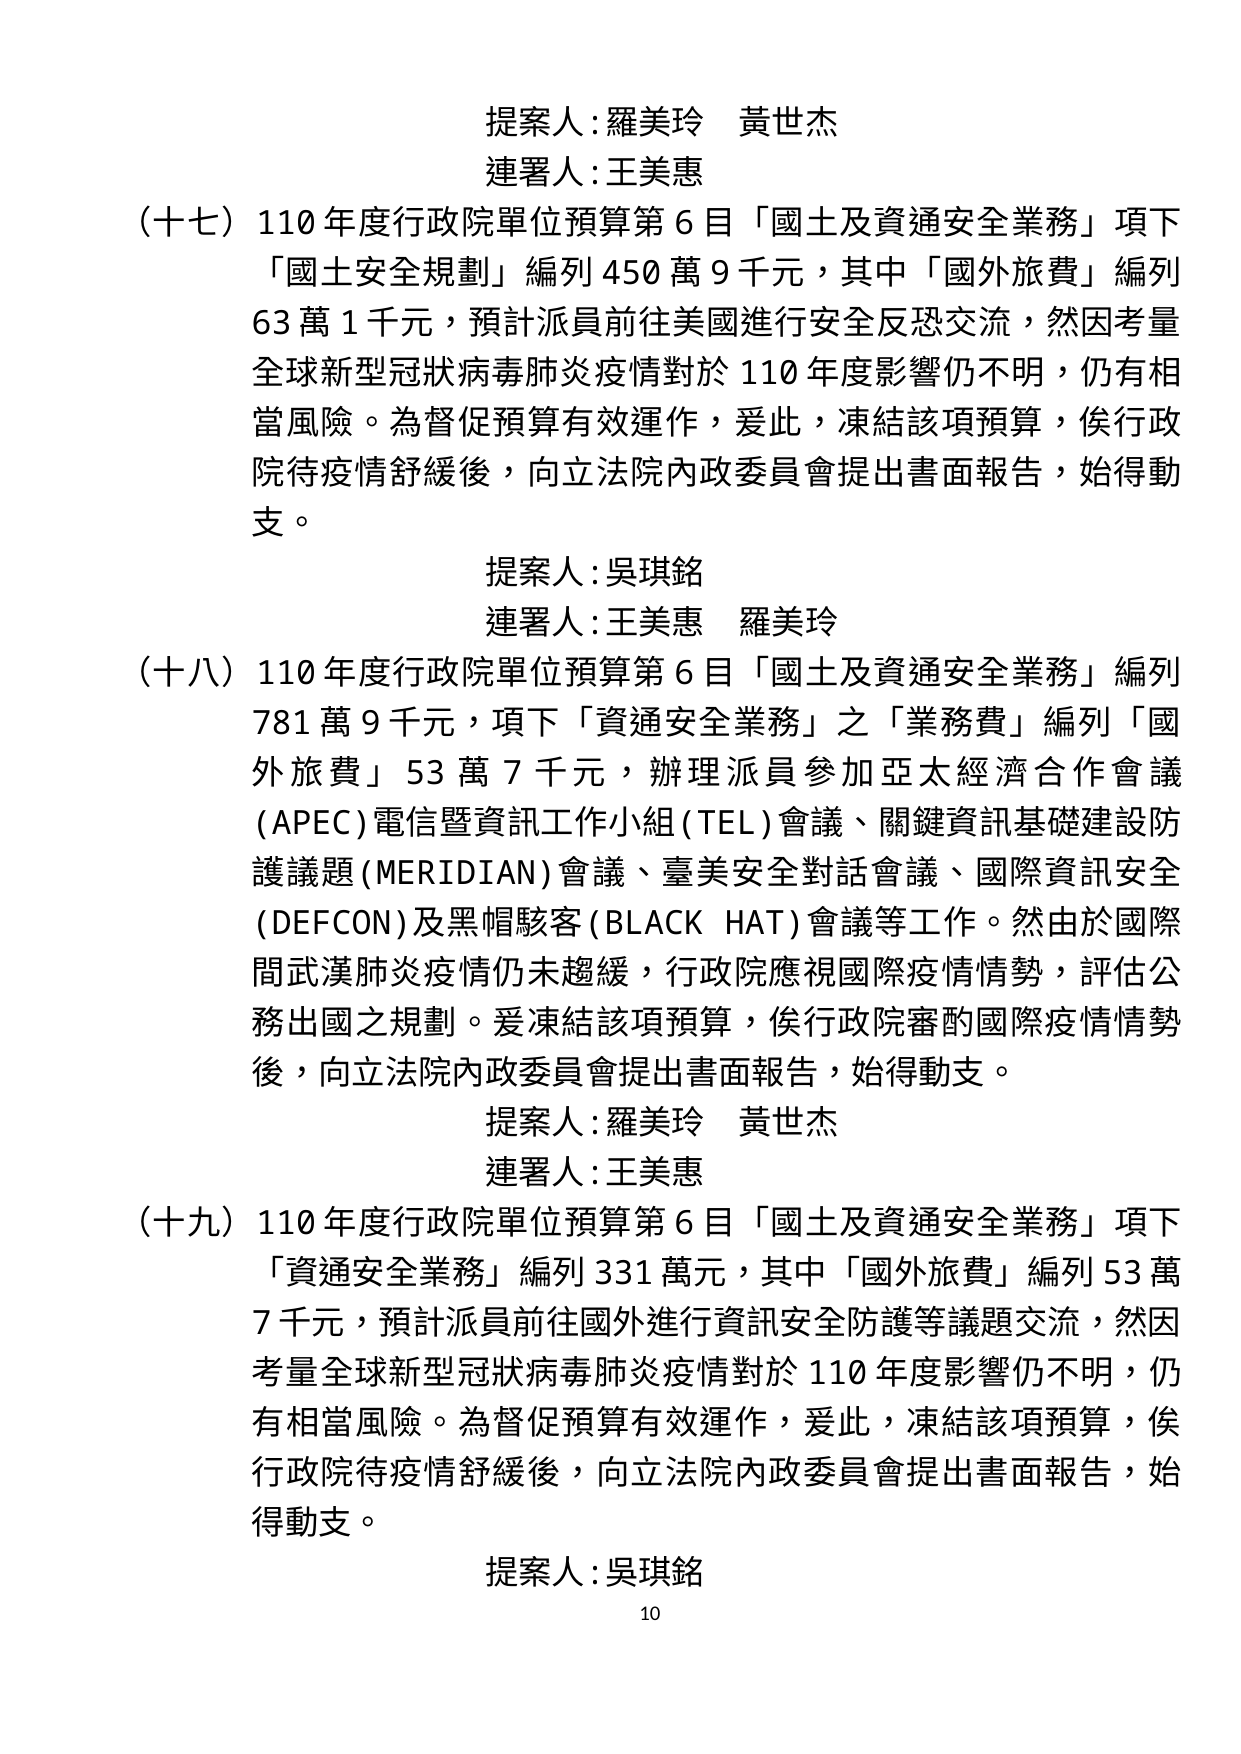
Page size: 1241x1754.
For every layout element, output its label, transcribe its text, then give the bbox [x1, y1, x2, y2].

text 提案人:羅美玲 黃世杰 [118, 1094, 1182, 1144]
text 提案人:羅美玲 黃世杰 [118, 94, 1182, 144]
text 提案人:吳琪銘 [118, 544, 1182, 594]
text （十七）110年度行政院單位預算第6目「國土及資通安全業務」項下「國土安全規劃」編列450萬9千元，其中「國外旅費」編列63萬1千元，預計派員前往美國進行安全反恐交流，然因考量全球新型冠狀病毒肺炎疫情對於110年度影響仍不明，仍有相當風險。為督促預算有效運作，爰此，凍結該項預算，俟行政院待疫情舒緩後，向立法院內政委員會提出書面報告，始得動支。 [118, 194, 1182, 544]
text （十八）110年度行政院單位預算第6目「國土及資通安全業務」編列781萬9千元，項下「資通安全業務」之「業務費」編列「國外旅費」53萬7千元，辦理派員參加亞太經濟合作會議(APEC)電信暨資訊工作小組(TEL)會議、關鍵資訊基礎建設防護議題(MERIDIAN)會議、臺美安全對話會議、國際資訊安全(DEFCON)及黑帽駭客(BLACK HAT)會議等工作。然由於國際間武漢肺炎疫情仍未趨緩，行政院應視國際疫情情勢，評估公務出國之規劃。爰凍結該項預算，俟行政院審酌國際疫情情勢後，向立法院內政委員會提出書面報告，始得動支。 [118, 644, 1182, 1094]
text 提案人:吳琪銘 [118, 1544, 1182, 1594]
text （十九）110年度行政院單位預算第6目「國土及資通安全業務」項下「資通安全業務」編列331萬元，其中「國外旅費」編列53萬7千元，預計派員前往國外進行資訊安全防護等議題交流，然因考量全球新型冠狀病毒肺炎疫情對於110年度影響仍不明，仍有相當風險。為督促預算有效運作，爰此，凍結該項預算，俟行政院待疫情舒緩後，向立法院內政委員會提出書面報告，始得動支。 [118, 1194, 1182, 1544]
text 連署人:王美惠 [118, 1144, 1182, 1194]
text 連署人:王美惠 羅美玲 [118, 594, 1182, 644]
text 連署人:王美惠 [118, 144, 1182, 194]
